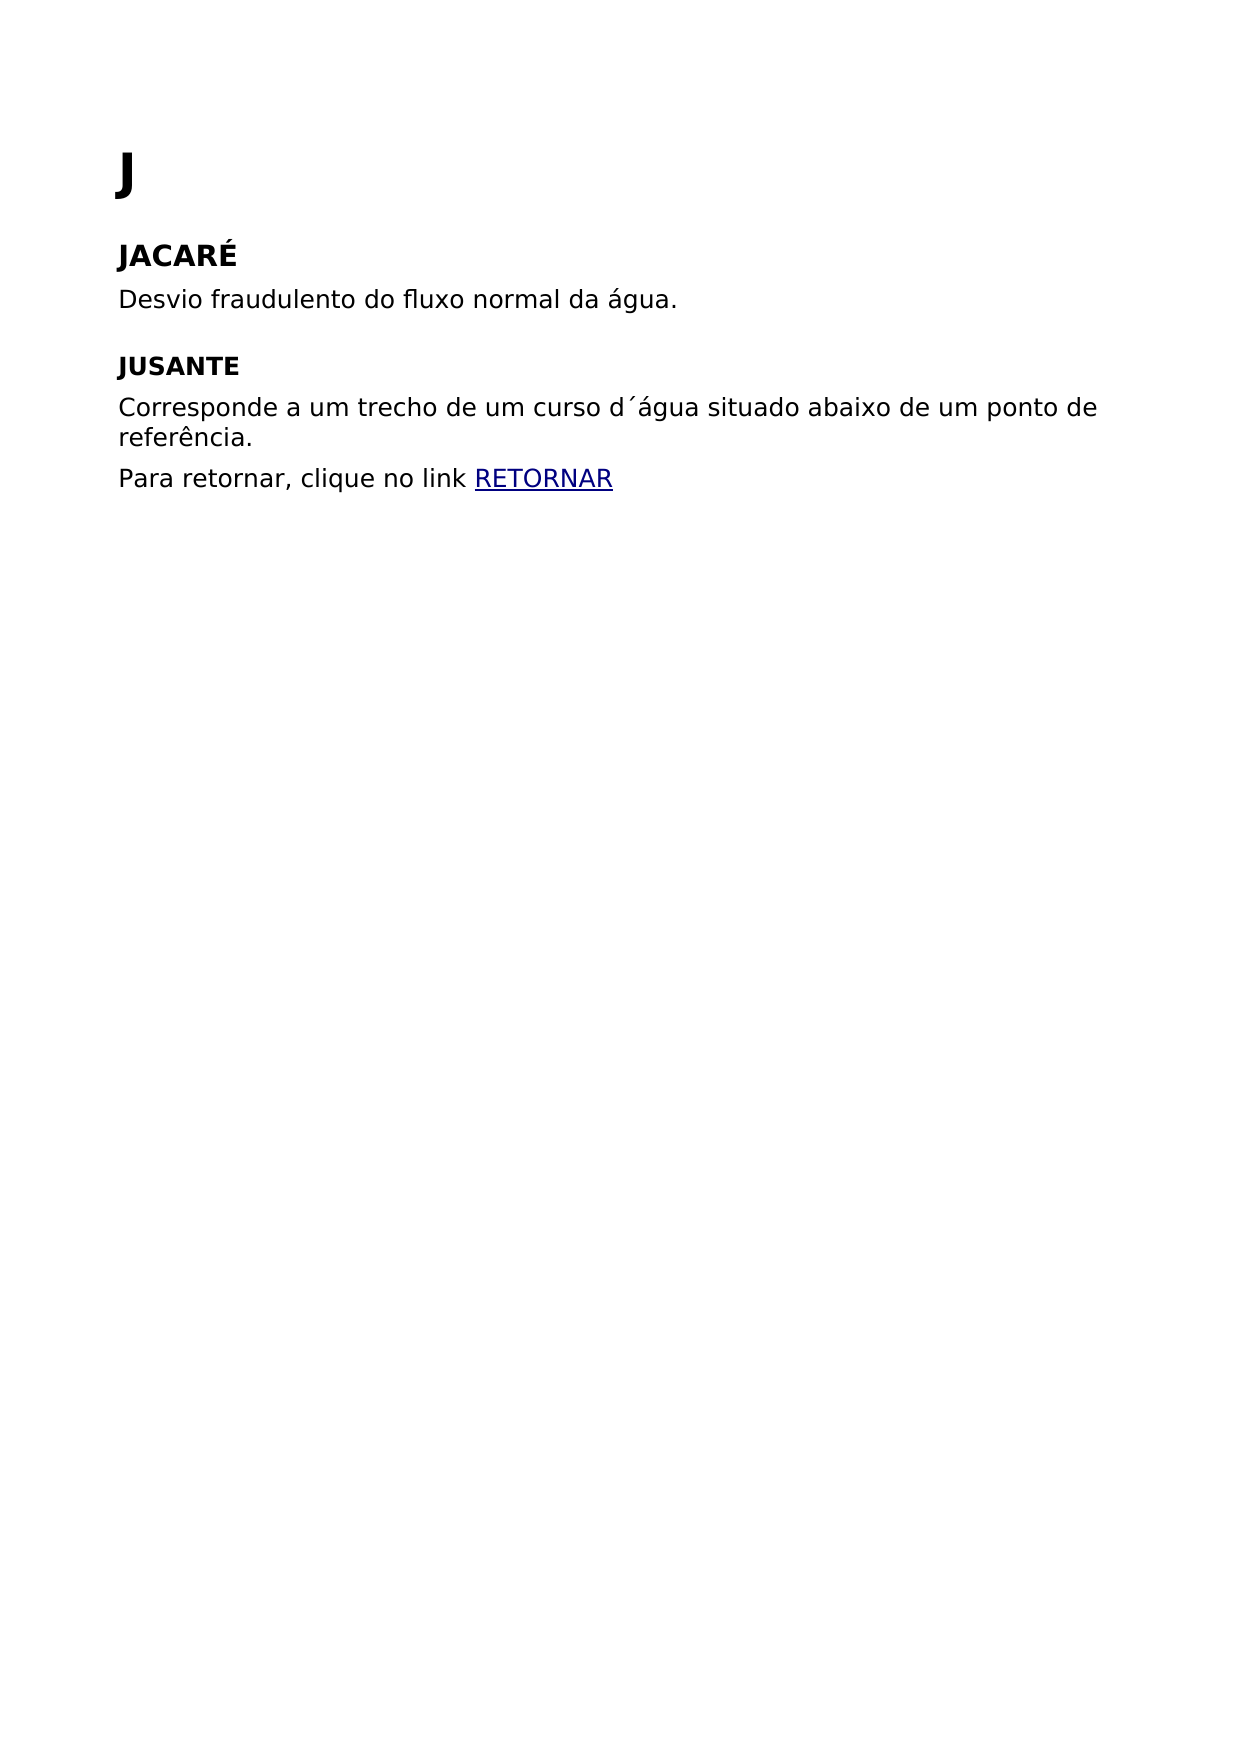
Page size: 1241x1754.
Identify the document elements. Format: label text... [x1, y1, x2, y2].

text Desvio fraudulento do fluxo normal da água. [118, 285, 1122, 314]
subtitle JACARÉ [118, 239, 1122, 273]
text Para retornar, clique no link RETORNAR [118, 464, 1122, 494]
subtitle JUSANTE [118, 352, 1122, 381]
text Corresponde a um trecho de um curso d´água situado abaixo de um ponto de referência. [118, 394, 1122, 452]
subtitle J [118, 143, 1122, 201]
